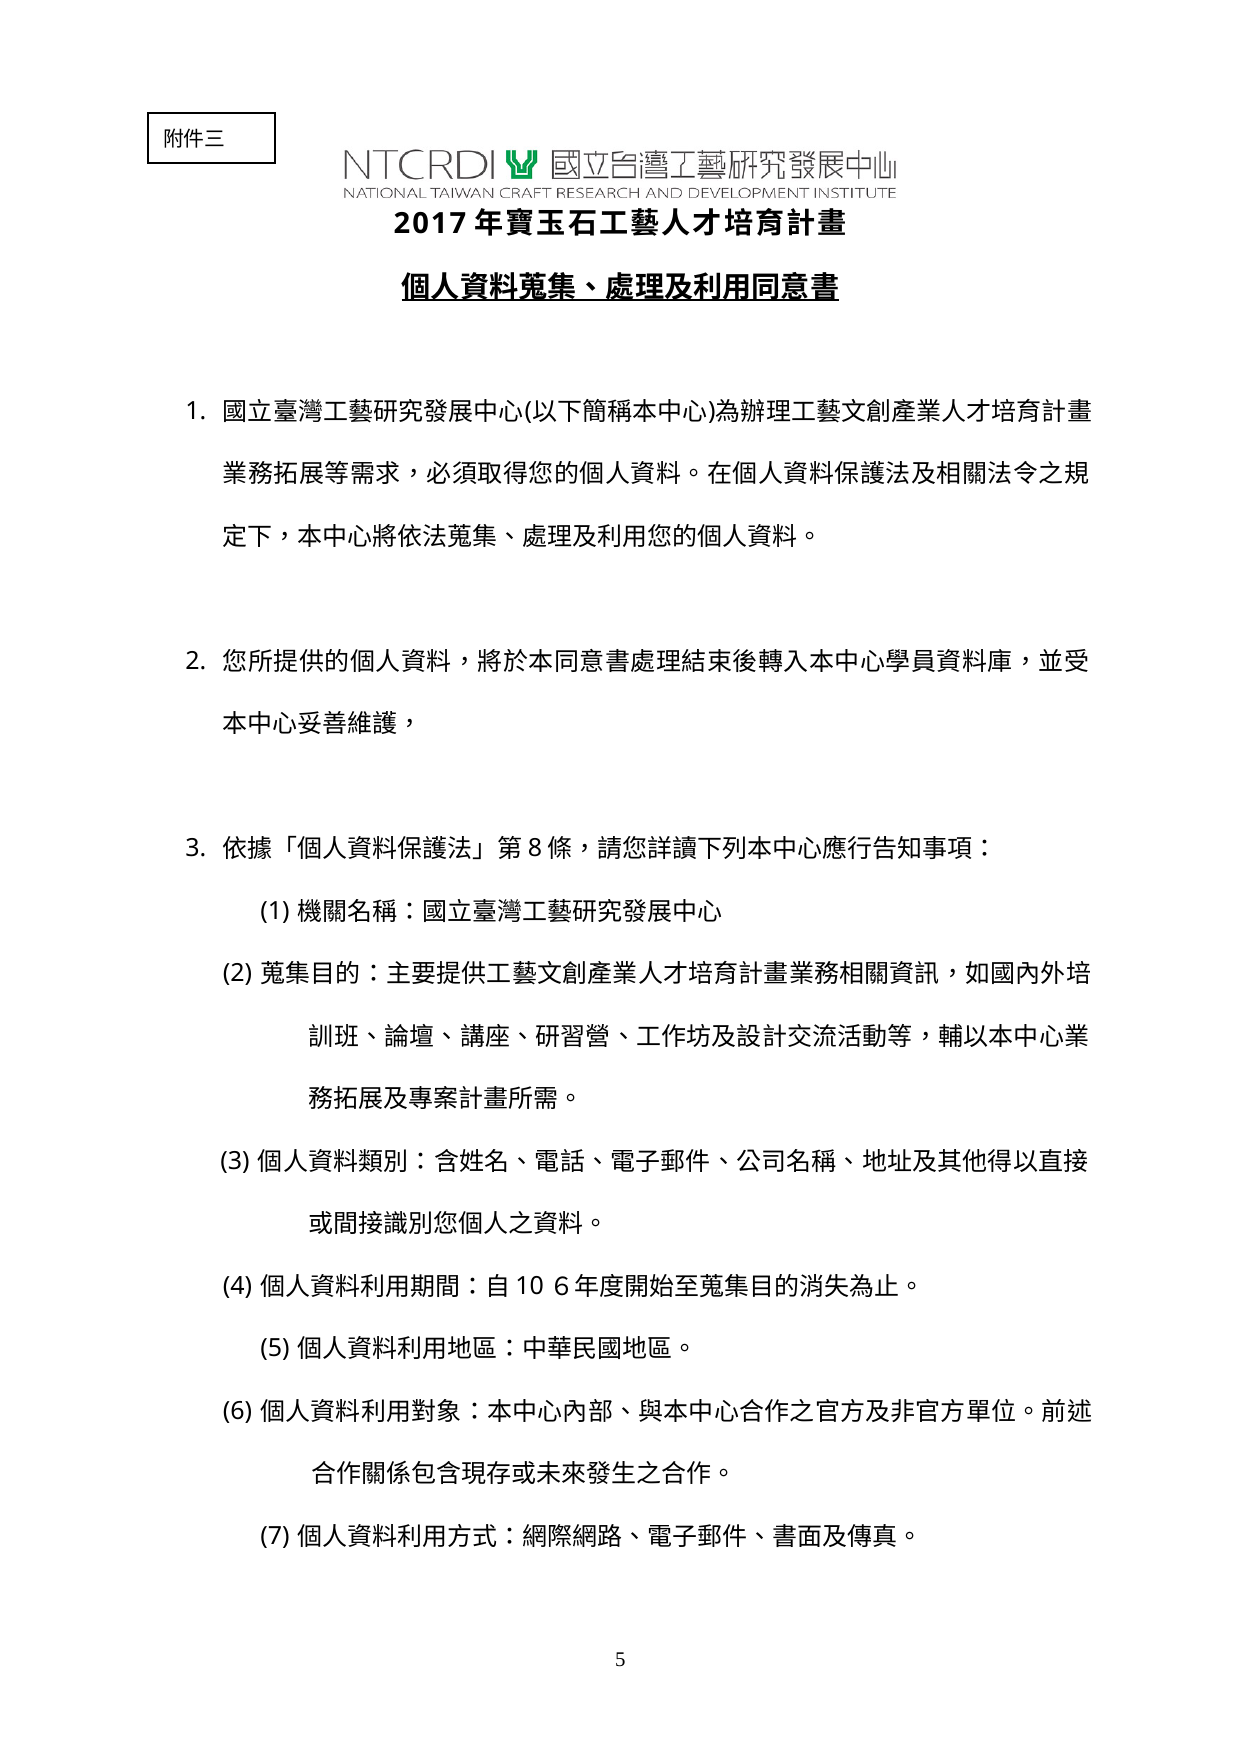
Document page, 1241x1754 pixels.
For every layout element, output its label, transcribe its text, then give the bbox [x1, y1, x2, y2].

list 個人資料利用地區：中華民國地區。 [260, 1305, 1092, 1368]
list 個人資料利用對象：本中心內部、與本中心合作之官方及非官方單位。前述合作關係包含現存或未來發生之合作。 [223, 1368, 1092, 1493]
list 個人資料類別：含姓名、電話、電子郵件、公司名稱、地址及其他得以直接或間接識別您個人之資料。 [220, 1118, 1092, 1243]
list 個人資料利用期間：自10６年度開始至蒐集目的消失為止。 [223, 1243, 1092, 1305]
list 依據「個人資料保護法」第8條，請您詳讀下列本中心應行告知事項： [185, 805, 1092, 868]
list 國立臺灣工藝研究發展中心(以下簡稱本中心)為辦理工藝文創產業人才培育計畫業務拓展等需求，必須取得您的個人資料。在個人資料保護法及相關法令之規定下，本中心將依法蒐集、處理及利用您的個人資料。 [185, 368, 1092, 555]
text 個人資料蒐集、處理及利用同意書 [148, 243, 1092, 305]
list 蒐集目的：主要提供工藝文創產業人才培育計畫業務相關資訊，如國內外培訓班、論壇、講座、研習營、工作坊及設計交流活動等，輔以本中心業務拓展及專案計畫所需。 [223, 930, 1092, 1118]
list 機關名稱：國立臺灣工藝研究發展中心 [260, 868, 1092, 930]
text 2017年寶玉石工藝人才培育計畫 [148, 199, 1092, 242]
list 個人資料利用方式：網際網路、電子郵件、書面及傳真。 [260, 1493, 1092, 1555]
list 您所提供的個人資料，將於本同意書處理結束後轉入本中心學員資料庫，並受本中心妥善維護， [185, 618, 1092, 743]
